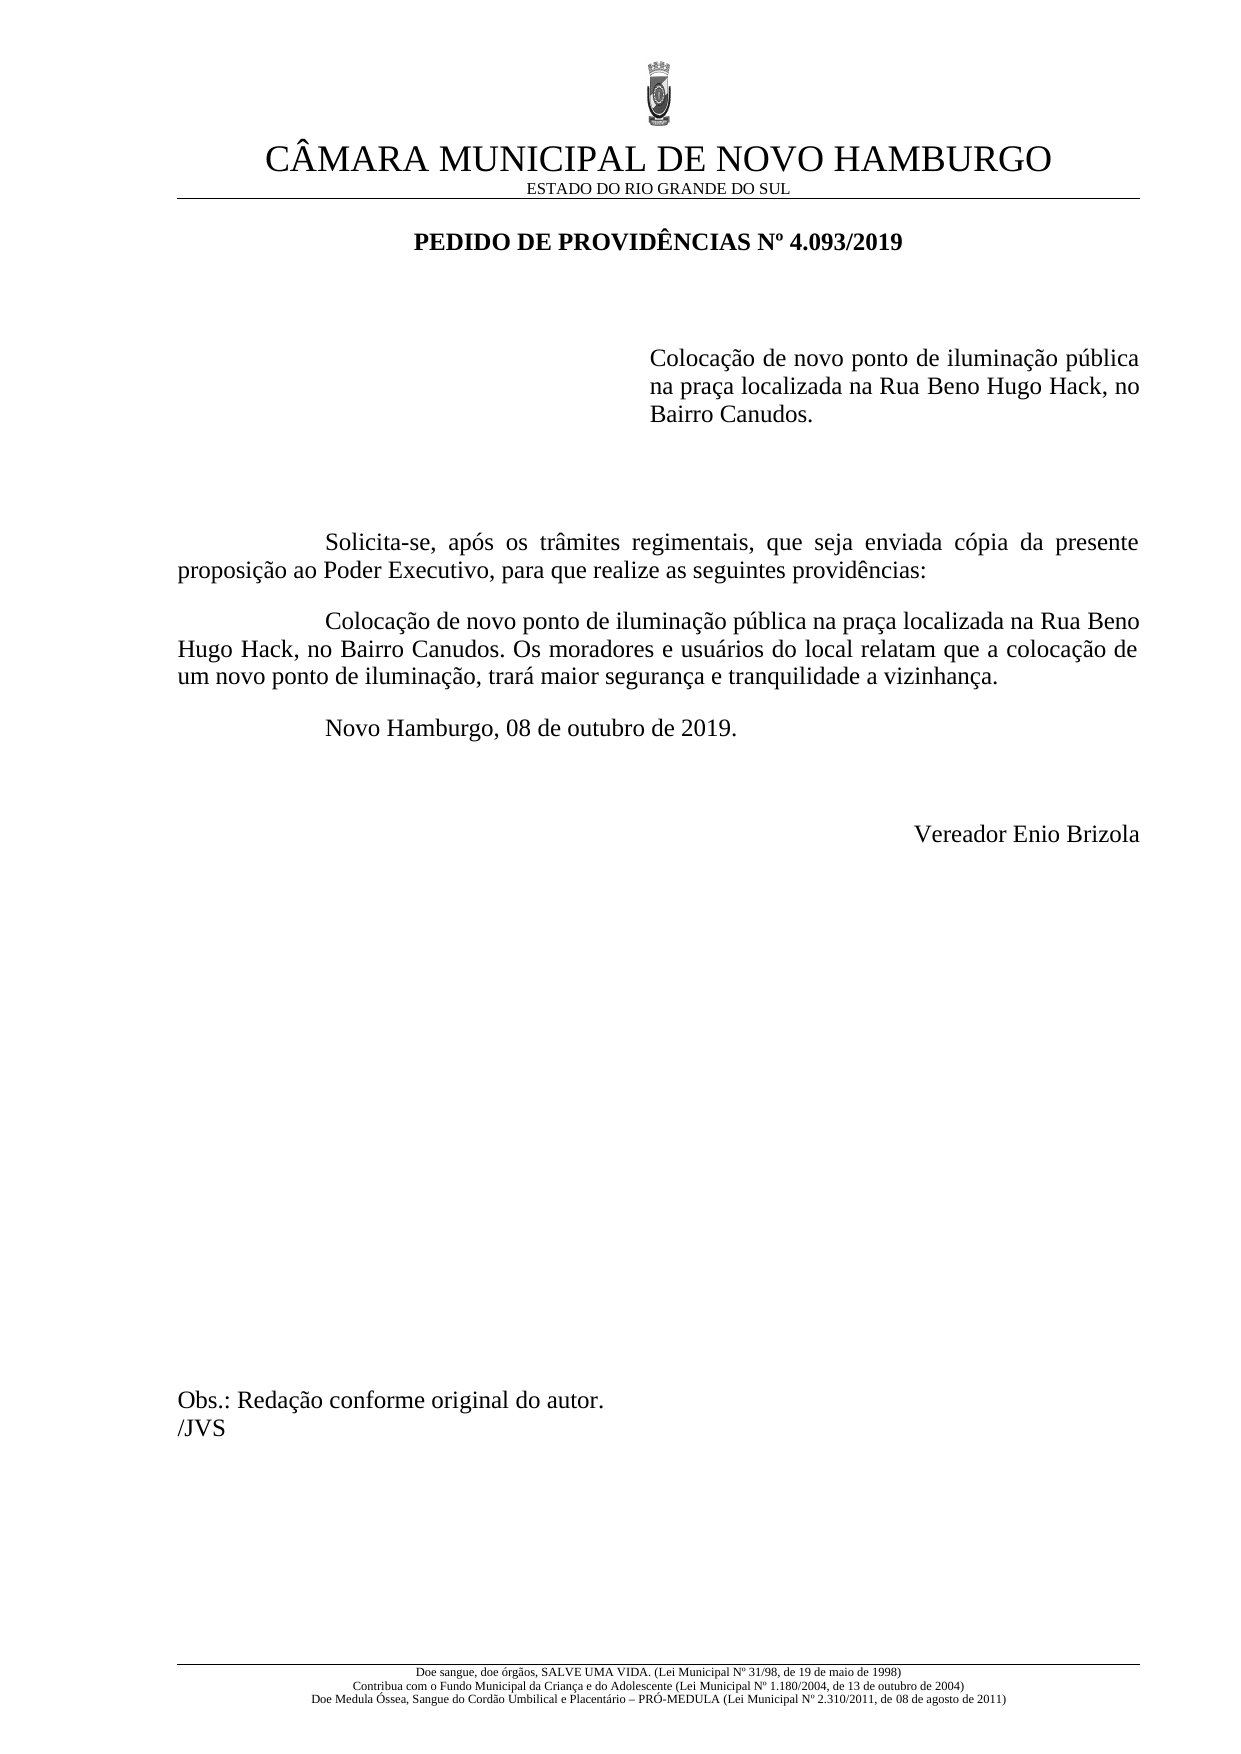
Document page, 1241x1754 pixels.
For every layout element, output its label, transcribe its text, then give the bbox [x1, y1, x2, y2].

text Novo Hamburgo, 08 de outubro de 2019. [177, 714, 1140, 741]
text Vereador Enio Brizola [177, 820, 1140, 848]
text Obs.: Redação conforme original do autor. [177, 1386, 1140, 1414]
text Solicita-se, após os trâmites regimentais, que seja enviada cópia da presente proposição ao Poder Executivo, para que realize as seguintes providências: [177, 528, 1140, 583]
text Colocação de novo ponto de iluminação pública na praça localizada na Rua Beno Hugo Hack, no Bairro Canudos. [649, 344, 1140, 428]
text PEDIDO DE PROVIDÊNCIAS Nº 4.093/2019 [177, 228, 1140, 256]
text /JVS [177, 1414, 1140, 1442]
text Colocação de novo ponto de iluminação pública na praça localizada na Rua Beno Hugo Hack, no Bairro Canudos. Os moradores e usuários do local relatam que a colocação de um novo ponto de iluminação, trará maior segurança e tranquilidade a vizinhança. [177, 607, 1140, 690]
